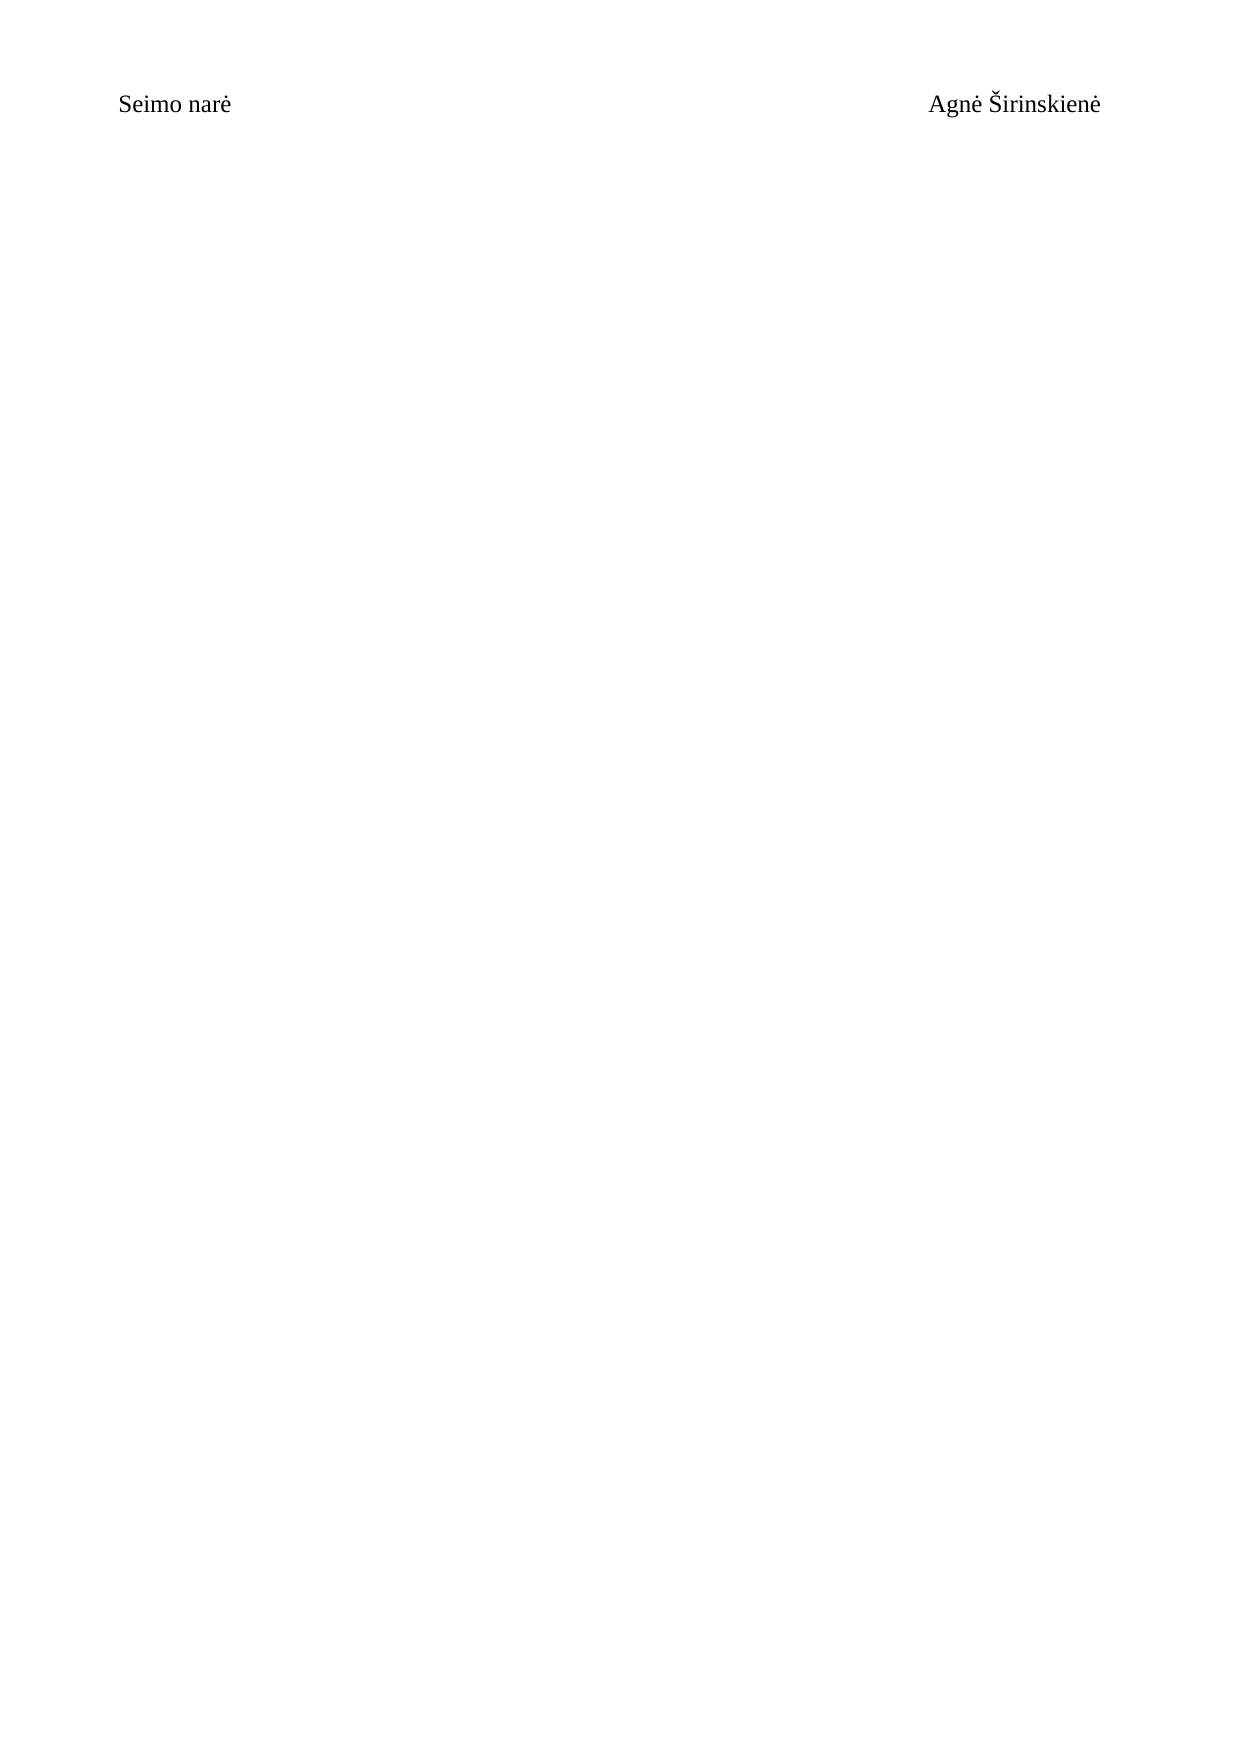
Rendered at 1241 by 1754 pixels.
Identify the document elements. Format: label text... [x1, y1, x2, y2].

text Seimo narė Agnė Širinskienė [118, 89, 1181, 148]
